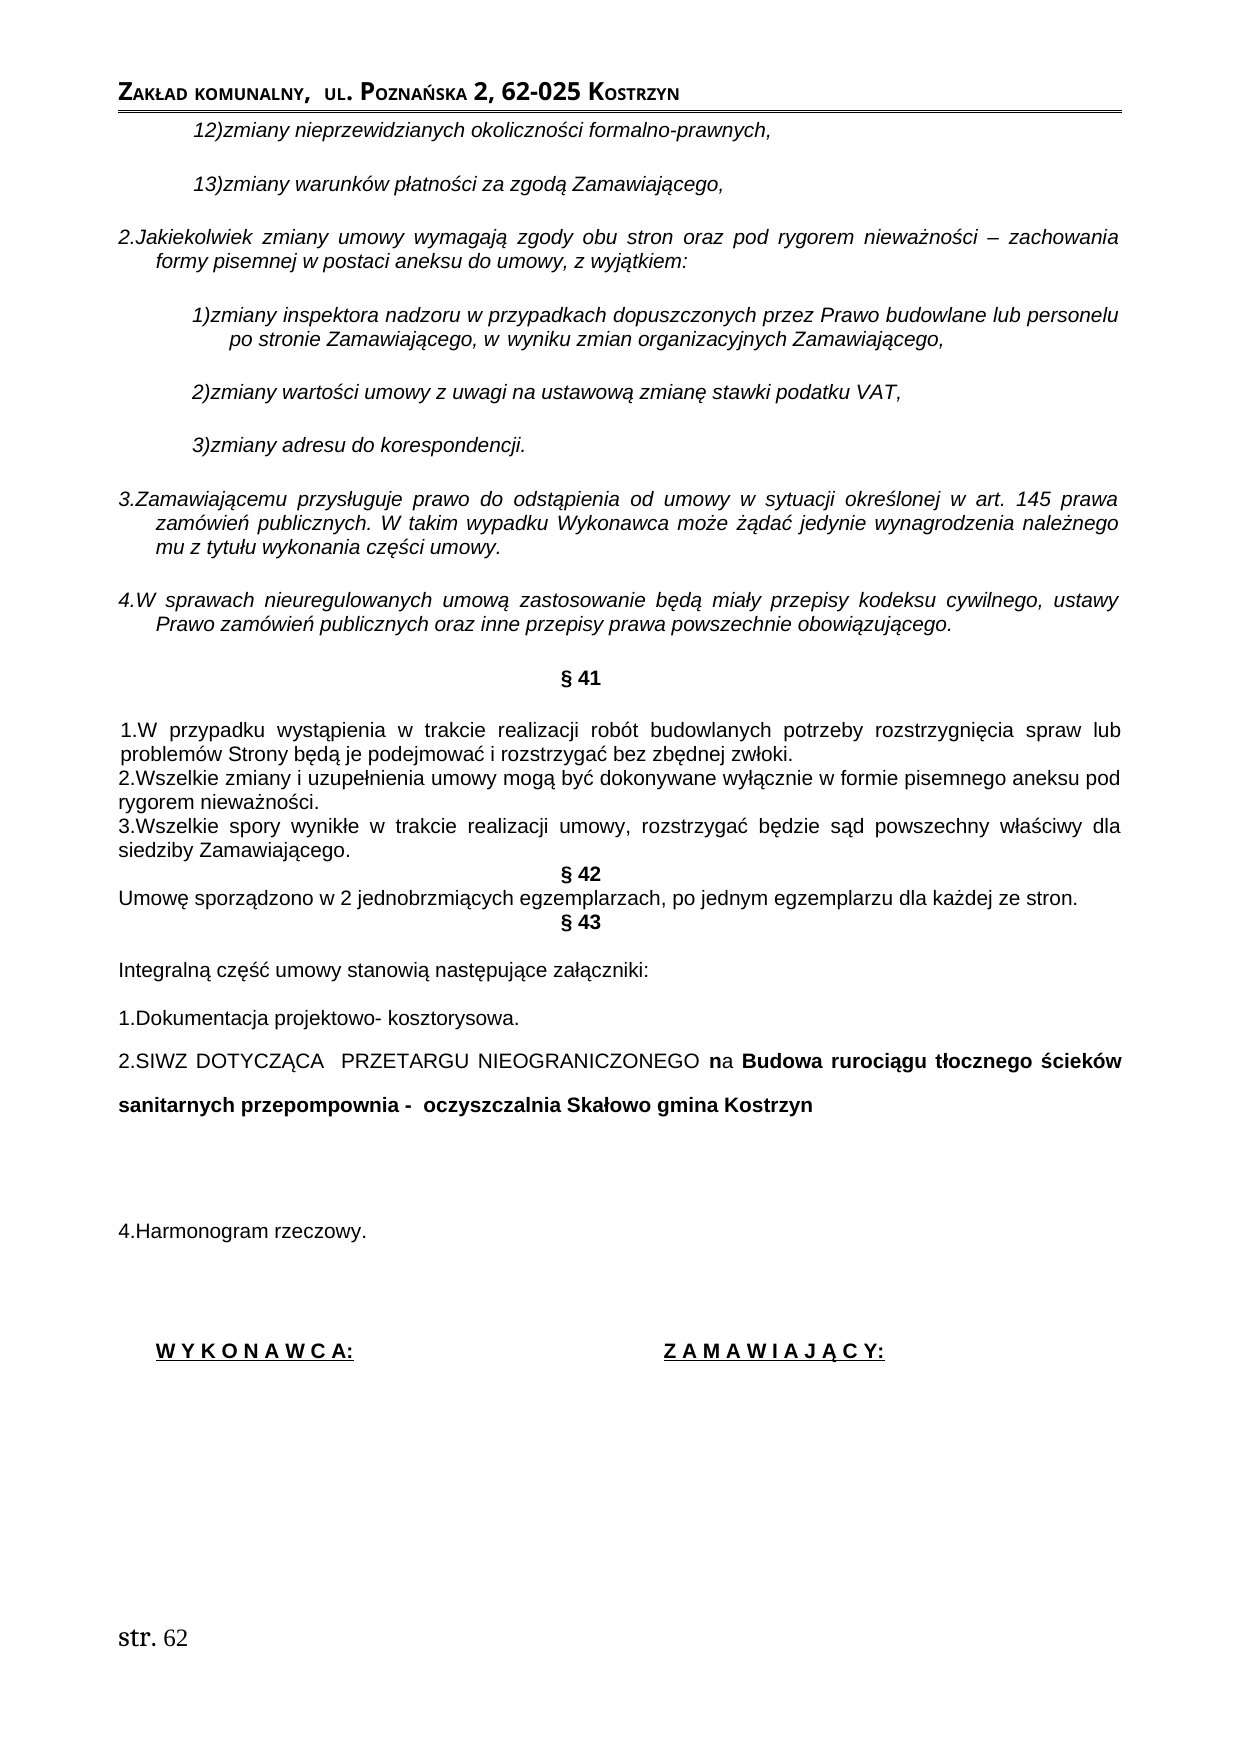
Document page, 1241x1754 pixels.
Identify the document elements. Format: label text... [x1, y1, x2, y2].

text § 42 [156, 862, 1122, 886]
text 4.W sprawach nieuregulowanych umową zastosowanie będą miały przepisy kodeksu cywilnego, ustawy Prawo zamówień publicznych oraz inne przepisy prawa powszechnie obowiązującego. [118, 588, 1122, 636]
text 1)zmiany inspektora nadzoru w przypadkach dopuszczonych przez Prawo budowlane lub personelu po stronie Zamawiającego, w wyniku zmian organizacyjnych Zamawiającego, [192, 302, 1122, 350]
text 2.Jakiekolwiek zmiany umowy wymagają zgody obu stron oraz pod rygorem nieważności – zachowania formy pisemnej w postaci aneksu do umowy, z wyjątkiem: [118, 225, 1122, 273]
text 13)zmiany warunków płatności za zgodą Zamawiającego, [193, 172, 1122, 196]
text § 43 [156, 910, 1122, 934]
text § 41 [156, 665, 1122, 689]
text 2)zmiany wartości umowy z uwagi na ustawową zmianę stawki podatku VAT, [192, 380, 1122, 404]
text 12)zmiany nieprzewidzianych okoliczności formalno-prawnych, [193, 118, 1122, 142]
text 3)zmiany adresu do korespondencji. [192, 433, 1122, 457]
text Umowę sporządzono w 2 jednobrzmiących egzemplarzach, po jednym egzemplarzu dla każdej ze stron. [118, 886, 1122, 910]
text Integralną część umowy stanowią następujące załączniki: [118, 958, 1122, 982]
text 1.Dokumentacja projektowo- kosztorysowa. [118, 1006, 1122, 1029]
text 4.Harmonogram rzeczowy. [118, 1219, 1122, 1243]
text 3.Zamawiającemu przysługuje prawo do odstąpienia od umowy w sytuacji określonej w art. 145 prawa zamówień publicznych. W takim wypadku Wykonawca może żądać jedynie wynagrodzenia należnego mu z tytułu wykonania części umowy. [118, 487, 1122, 558]
text W Y K O N A W C A: Z A M A W I A J Ą C Y: [156, 1339, 1122, 1363]
text 2.SIWZ DOTYCZĄCA PRZETARGU NIEOGRANICZONEGO na Budowa rurociągu tłocznego ścieków sanitarnych przepompownia - oczyszczalnia Skałowo gmina Kostrzyn [118, 1029, 1122, 1117]
text 1.W przypadku wystąpienia w trakcie realizacji robót budowlanych potrzeby rozstrzygnięcia spraw lub problemów Strony będą je podejmować i rozstrzygać bez zbędnej zwłoki. [120, 718, 1122, 766]
text 3.Wszelkie spory wynikłe w trakcie realizacji umowy, rozstrzygać będzie sąd powszechny właściwy dla siedziby Zamawiającego. [118, 814, 1122, 862]
text 2.Wszelkie zmiany i uzupełnienia umowy mogą być dokonywane wyłącznie w formie pisemnego aneksu pod rygorem nieważności. [118, 766, 1122, 814]
